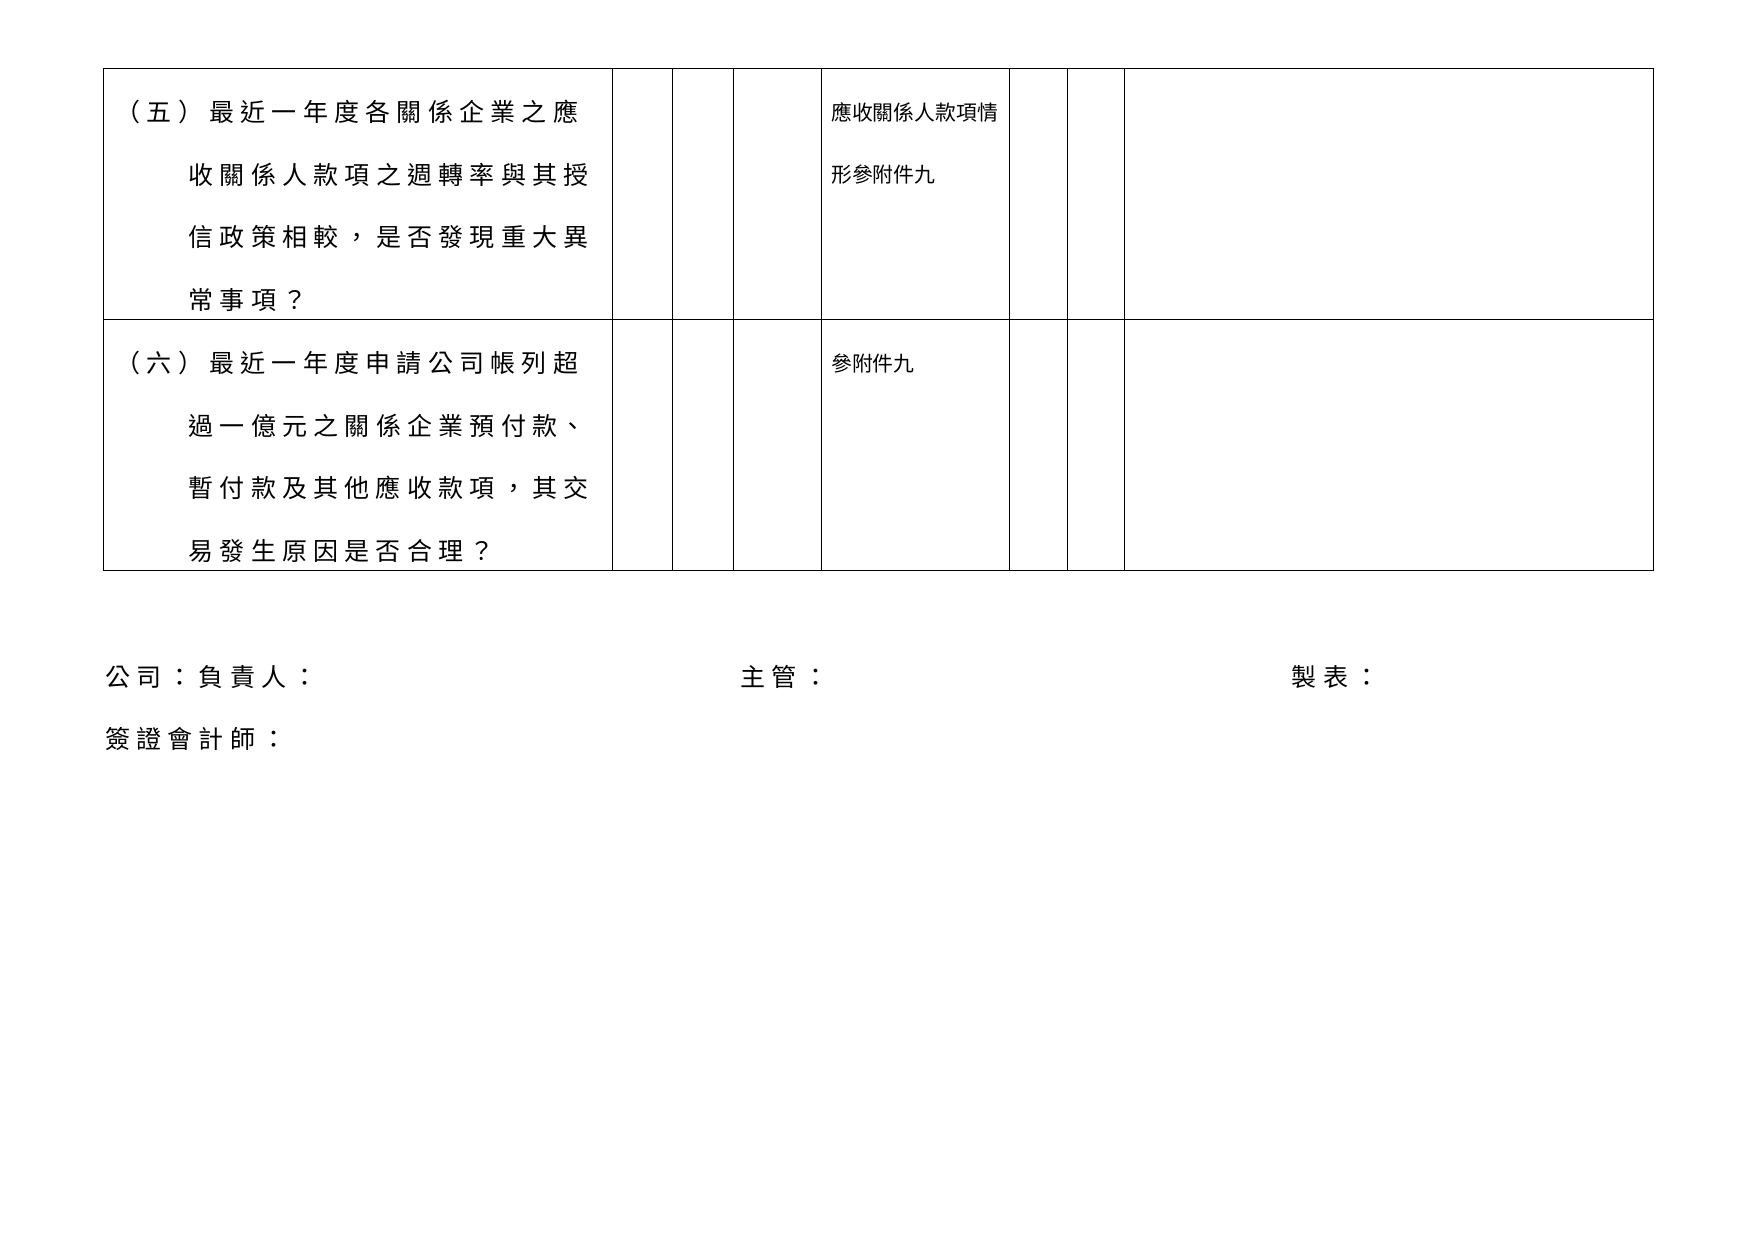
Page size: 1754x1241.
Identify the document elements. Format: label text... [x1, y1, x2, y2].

table_cell [1010, 69, 1067, 319]
table_cell [1010, 320, 1067, 570]
table_cell [734, 320, 821, 570]
text 公司：負責人： 主管： 製表： [98, 634, 1664, 696]
table_cell [734, 69, 821, 319]
table_cell [613, 320, 672, 570]
table_cell （五）最近一年度各關係企業之應收關係人款項之週轉率與其授信政策相較，是否發現重大異常事項？ [104, 69, 612, 319]
text 簽證會計師： [98, 696, 1664, 759]
table_cell [1125, 69, 1653, 319]
table_cell （六）最近一年度申請公司帳列超過一億元之關係企業預付款、暫付款及其他應收款項，其交易發生原因是否合理？ [104, 320, 612, 570]
table_cell [1125, 320, 1653, 570]
table_cell 參附件九 [822, 320, 1009, 570]
table_cell [613, 69, 672, 319]
table_cell 應收關係人款項情形參附件九 [822, 69, 1009, 319]
table_cell [1068, 320, 1124, 570]
table_cell [673, 69, 733, 319]
table_cell [1068, 69, 1124, 319]
table_cell [673, 320, 733, 570]
